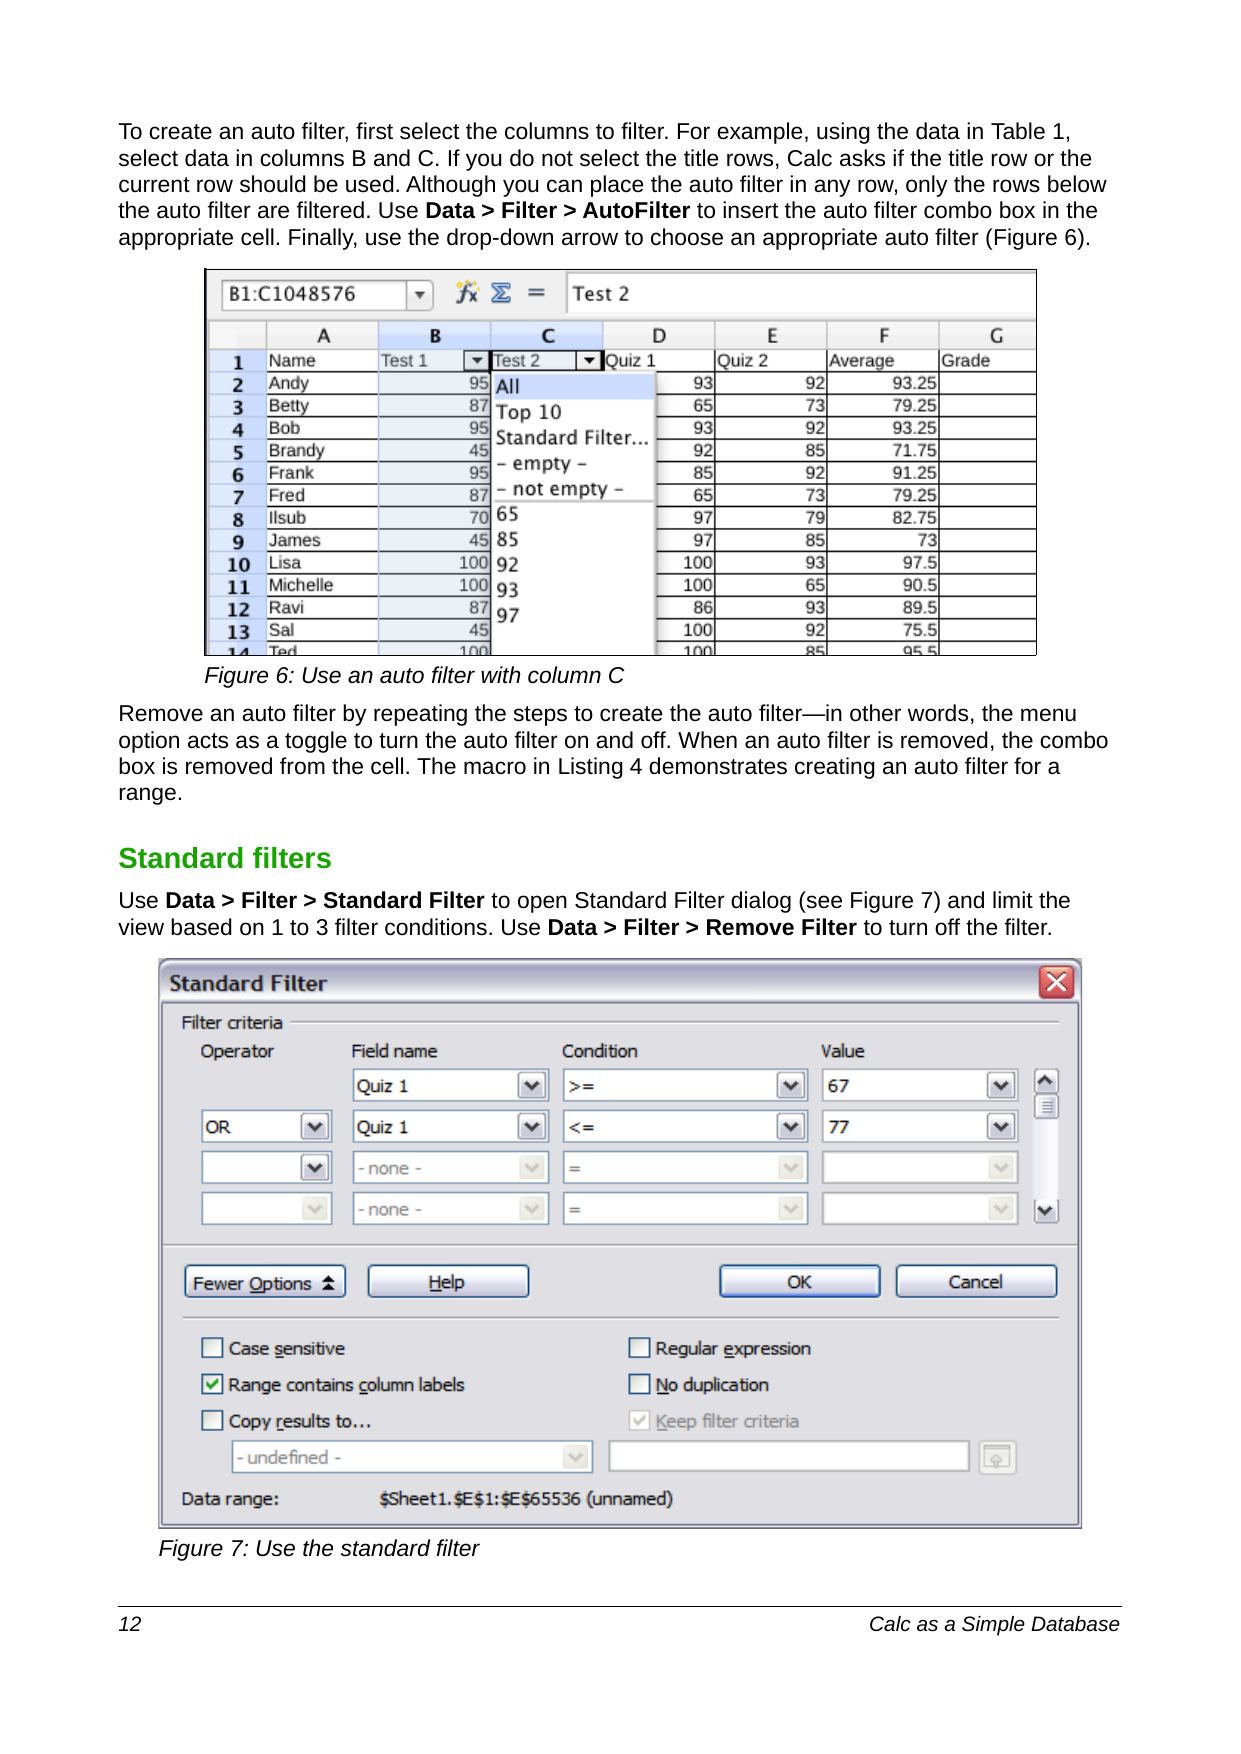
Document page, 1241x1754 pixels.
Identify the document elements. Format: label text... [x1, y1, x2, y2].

text To create an auto filter, first select the columns to filter. For example, using the data in Table 1, select data in columns B and C. If you do not select the title rows, Calc asks if the title row or the current row should be used. Although you can place the auto filter in any row, only the rows below the auto filter are filtered. Use Data > Filter > AutoFilter to insert the auto filter combo box in the appropriate cell. Finally, use the drop-down arrow to choose an appropriate auto filter (Figure 6). [118, 118, 1122, 250]
text Remove an auto filter by repeating the steps to create the auto filter—in other words, the menu option acts as a toggle to turn the auto filter on and off. When an auto filter is removed, the combo box is removed from the cell. The macro in Listing 4 demonstrates creating an auto filter for a range. [118, 700, 1122, 806]
subtitle Standard filters [118, 841, 1122, 875]
text Figure 7: Use the standard filter [158, 1535, 1082, 1562]
picture [205, 270, 1036, 655]
text Figure 6: Use an auto filter with column C [204, 662, 1036, 688]
picture [158, 958, 1083, 1529]
text Use Data > Filter > Standard Filter to open Standard Filter dialog (see Figure 7) and limit the view based on 1 to 3 filter conditions. Use Data > Filter > Remove Filter to turn off the filter. [118, 887, 1122, 940]
